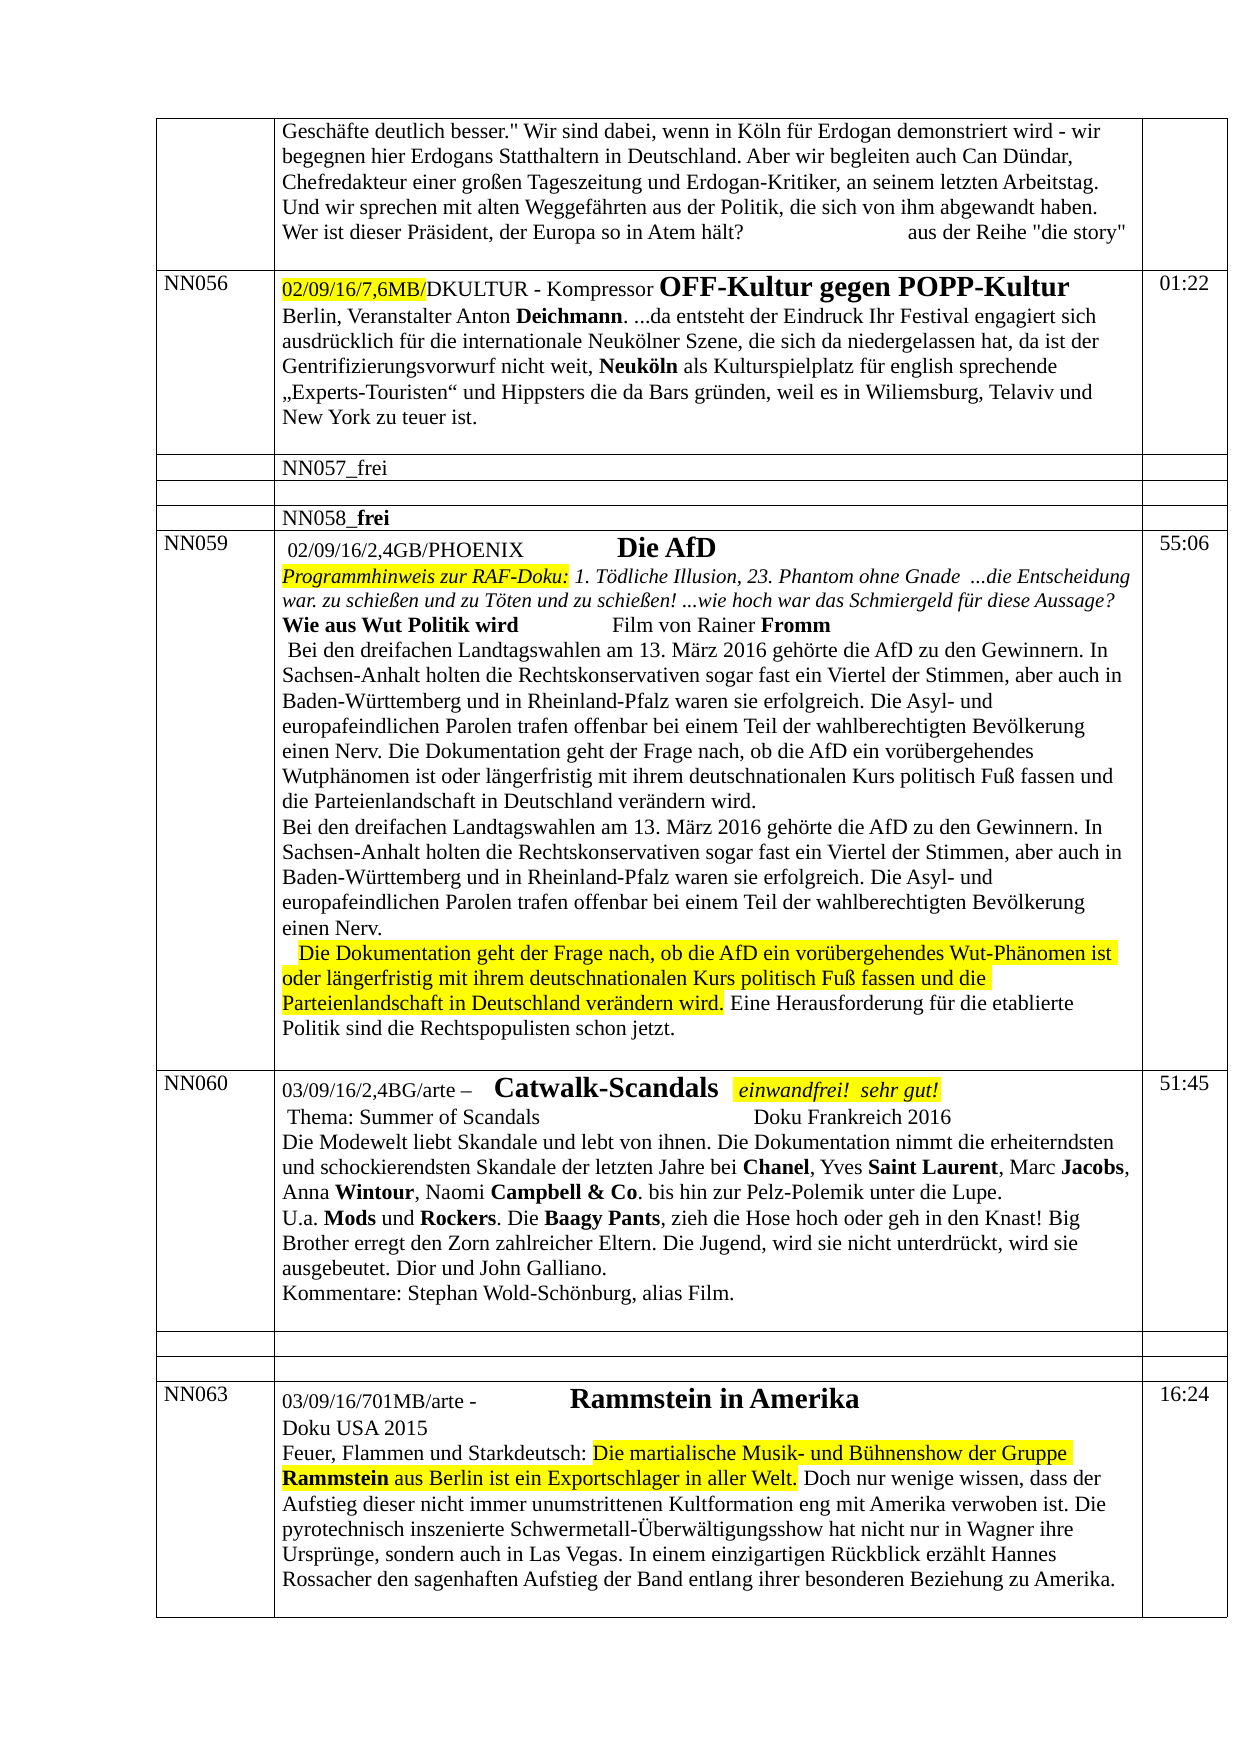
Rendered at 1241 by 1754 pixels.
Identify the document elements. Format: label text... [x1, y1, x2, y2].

table_cell NN058_frei [275, 506, 1142, 530]
table_cell 03/09/16/701MB/arte - Rammstein in Amerika Doku USA 2015 Feuer, Flammen und Starkdeutsch: Die martialische Musik- und Bühnenshow der Gruppe Rammstein aus Berlin ist ein Exportschlager in aller Welt. Doch nur wenige wissen, dass der Aufstieg dieser nicht immer unumstrittenen Kultformation eng mit Amerika verwoben ist. Die pyrotechnisch inszenierte Schwermetall-Überwältigungsshow hat nicht nur in Wagner ihre Ursprünge, sondern auch in Las Vegas. In einem einzigartigen Rückblick erzählt Hannes Rossacher den sagenhaften Aufstieg der Band entlang ihrer besonderen Beziehung zu Amerika. [275, 1382, 1142, 1617]
table_cell 16:24 [1143, 1382, 1227, 1617]
table_cell NN059 [157, 531, 274, 1070]
table_cell 51:45 [1143, 1071, 1227, 1331]
table_cell [1143, 506, 1227, 530]
table_cell NN060 [157, 1071, 274, 1331]
table_cell 01:22 [1143, 271, 1227, 454]
table_cell 03/09/16/2,4BG/arte – Catwalk-Scandals einwandfrei! sehr gut! Thema: Summer of Scandals Doku Frankreich 2016 Die Modewelt liebt Skandale und lebt von ihnen. Die Dokumentation nimmt die erheiterndsten und schockierendsten Skandale der letzten Jahre bei Chanel, Yves Saint Laurent, Marc Jacobs, Anna Wintour, Naomi Campbell & Co. bis hin zur Pelz-Polemik unter die Lupe. U.a. Mods und Rockers. Die Baagy Pants, zieh die Hose hoch oder geh in den Knast! Big Brother erregt den Zorn zahlreicher Eltern. Die Jugend, wird sie nicht unterdrückt, wird sie ausgebeutet. Dior und John Galliano. Kommentare: Stephan Wold-Schönburg, alias Film. [275, 1071, 1142, 1331]
table_cell [157, 455, 274, 480]
table_cell 55:06 [1143, 531, 1227, 1070]
table_cell [1143, 119, 1227, 269]
table_cell 02/09/16/2,4GB/PHOENIX Die AfD Programmhinweis zur RAF-Doku: 1. Tödliche Illusion, 23. Phantom ohne Gnade ...die Entscheidung war. zu schießen und zu Töten und zu schießen! ...wie hoch war das Schmiergeld für diese Aussage? Wie aus Wut Politik wird Film von Rainer Fromm Bei den dreifachen Landtagswahlen am 13. März 2016 gehörte die AfD zu den Gewinnern. In Sachsen-Anhalt holten die Rechtskonservativen sogar fast ein Viertel der Stimmen, aber auch in Baden-Württemberg und in Rheinland-Pfalz waren sie erfolgreich. Die Asyl- und europafeindlichen Parolen trafen offenbar bei einem Teil der wahlberechtigten Bevölkerung einen Nerv. Die Dokumentation geht der Frage nach, ob die AfD ein vorübergehendes Wutphänomen ist oder längerfristig mit ihrem deutschnationalen Kurs politisch Fuß fassen und die Parteienlandschaft in Deutschland verändern wird. Bei den dreifachen Landtagswahlen am 13. März 2016 gehörte die AfD zu den Gewinnern. In Sachsen-Anhalt holten die Rechtskonservativen sogar fast ein Viertel der Stimmen, aber auch in Baden-Württemberg und in Rheinland-Pfalz waren sie erfolgreich. Die Asyl- und europafeindlichen Parolen trafen offenbar bei einem Teil der wahlberechtigten Bevölkerung einen Nerv. Die Dokumentation geht der Frage nach, ob die AfD ein vorübergehendes Wut-Phänomen ist oder längerfristig mit ihrem deutschnationalen Kurs politisch Fuß fassen und die Parteienlandschaft in Deutschland verändern wird. Eine Herausforderung für die etablierte Politik sind die Rechtspopulisten schon jetzt. [275, 531, 1142, 1070]
table_cell [275, 1357, 1142, 1381]
table_cell [157, 119, 274, 269]
table_cell [157, 506, 274, 530]
table_cell [1143, 1332, 1227, 1356]
table_cell [1143, 481, 1227, 505]
table_cell Geschäfte deutlich besser." Wir sind dabei, wenn in Köln für Erdogan demonstriert wird - wir begegnen hier Erdogans Statthaltern in Deutschland. Aber wir begleiten auch Can Dündar, Chefredakteur einer großen Tageszeitung und Erdogan-Kritiker, an seinem letzten Arbeitstag. Und wir sprechen mit alten Weggefährten aus der Politik, die sich von ihm abgewandt haben. Wer ist dieser Präsident, der Europa so in Atem hält? aus der Reihe "die story" [275, 119, 1142, 269]
table_cell [1143, 455, 1227, 480]
table_cell [275, 481, 1142, 505]
table_cell NN056 [157, 271, 274, 454]
table_cell NN057_frei [275, 455, 1142, 480]
table_cell [157, 481, 274, 505]
table_cell 02/09/16/7,6MB/DKULTUR - Kompressor OFF-Kultur gegen POPP-Kultur Berlin, Veranstalter Anton Deichmann. ...da entsteht der Eindruck Ihr Festival engagiert sich ausdrücklich für die internationale Neukölner Szene, die sich da niedergelassen hat, da ist der Gentrifizierungsvorwurf nicht weit, Neuköln als Kulturspielplatz für english sprechende „Experts-Touristen“ und Hippsters die da Bars gründen, weil es in Wiliemsburg, Telaviv und New York zu teuer ist. [275, 271, 1142, 454]
table_cell [275, 1332, 1142, 1356]
table_cell NN063 [157, 1382, 274, 1617]
table_cell [157, 1332, 274, 1356]
table_cell [157, 1357, 274, 1381]
table_cell [1143, 1357, 1227, 1381]
